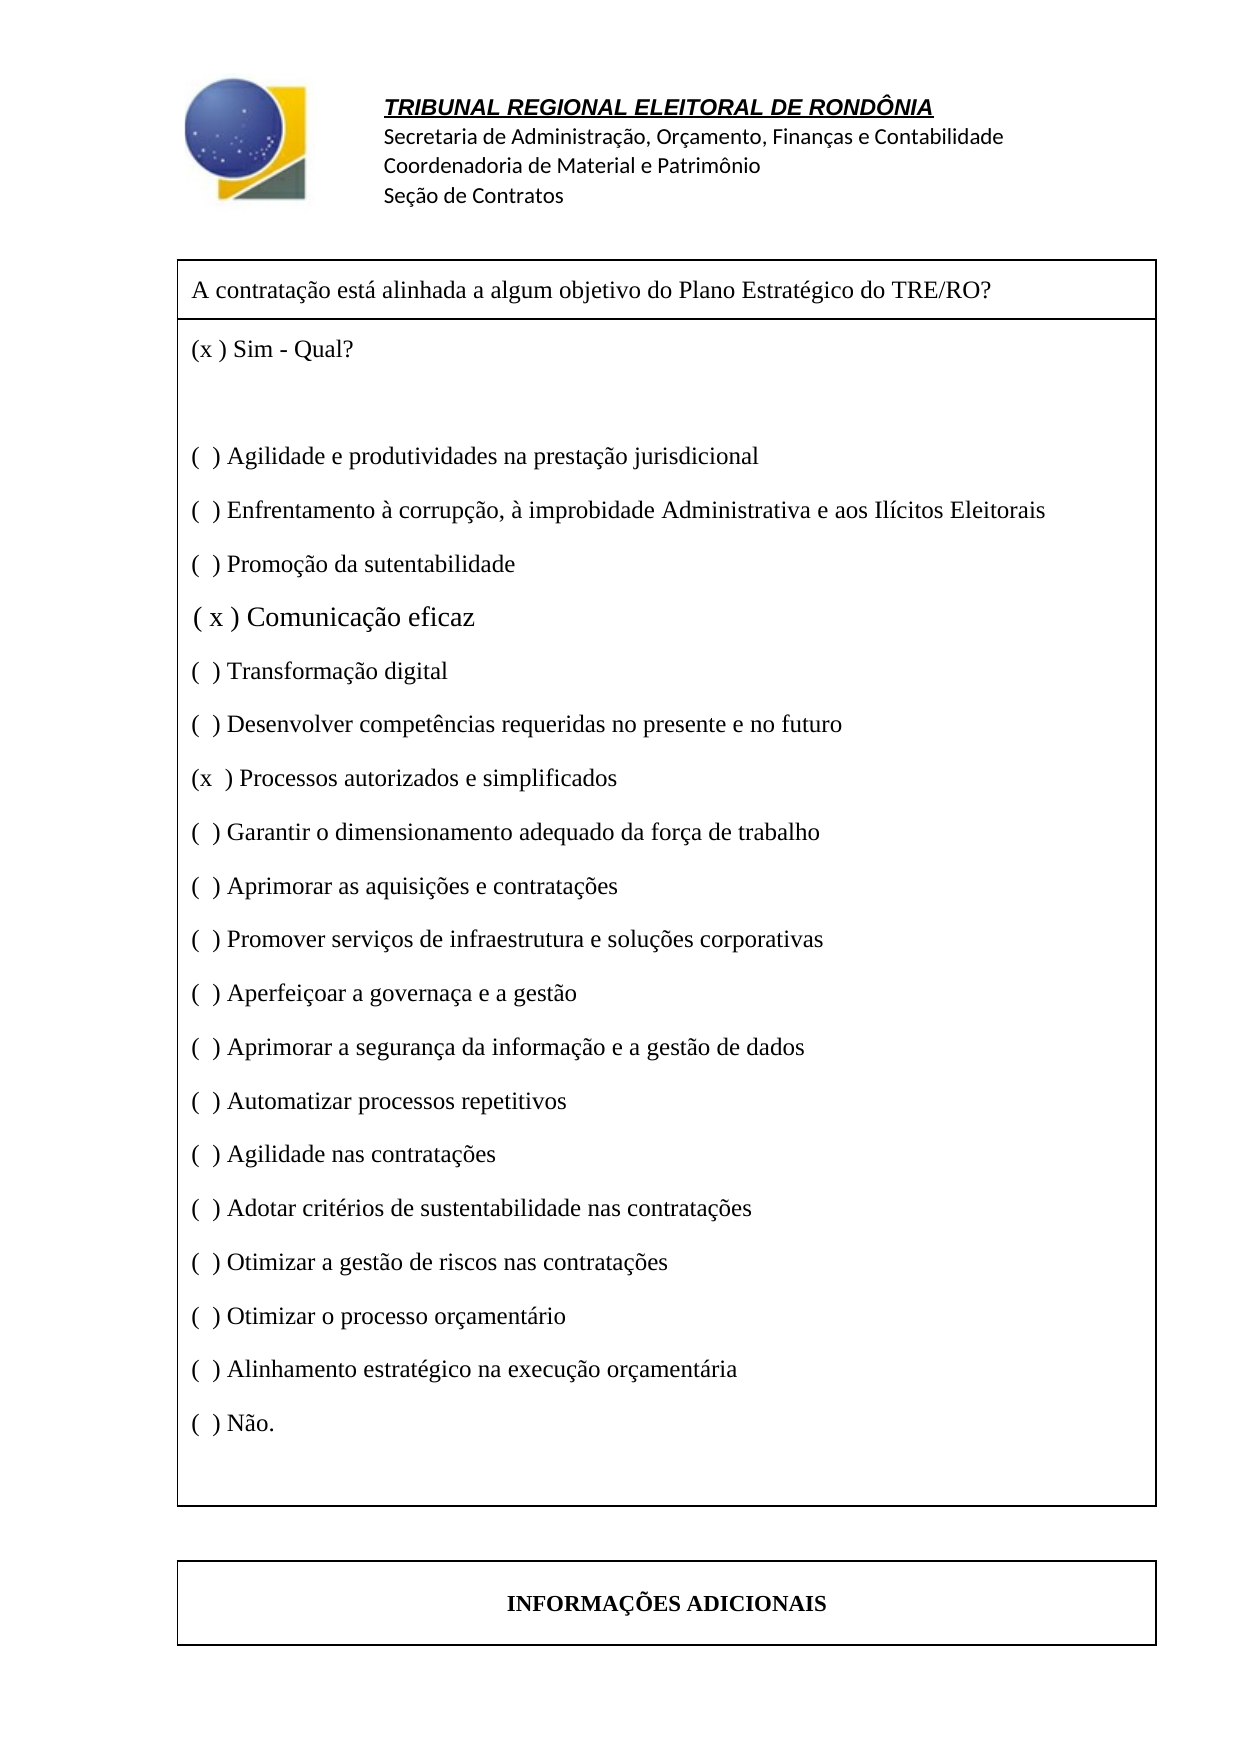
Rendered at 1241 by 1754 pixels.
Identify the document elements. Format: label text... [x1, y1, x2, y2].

table_cell (x ) Sim - Qual? ( ) Agilidade e produtividades na prestação jurisdicional ( ) Enfrentamento à corrupção, à improbidade Administrativa e aos Ilícitos Eleitorais ( ) Promoção da sutentabilidade ( x ) Comunicação eficaz ( ) Transformação digital ( ) Desenvolver competências requeridas no presente e no futuro (x ) Processos autorizados e simplificados ( ) Garantir o dimensionamento adequado da força de trabalho ( ) Aprimorar as aquisições e contratações ( ) Promover serviços de infraestrutura e soluções corporativas ( ) Aperfeiçoar a governaça e a gestão ( ) Aprimorar a segurança da informação e a gestão de dados ( ) Automatizar processos repetitivos ( ) Agilidade nas contratações ( ) Adotar critérios de sustentabilidade nas contratações ( ) Otimizar a gestão de riscos nas contratações ( ) Otimizar o processo orçamentário ( ) Alinhamento estratégico na execução orçamentária ( ) Não. [178, 320, 1155, 1505]
table_cell A contratação está alinhada a algum objetivo do Plano Estratégico do TRE/RO? [178, 261, 1155, 318]
table_header INFORMAÇÕES ADICIONAIS [178, 1562, 1155, 1644]
